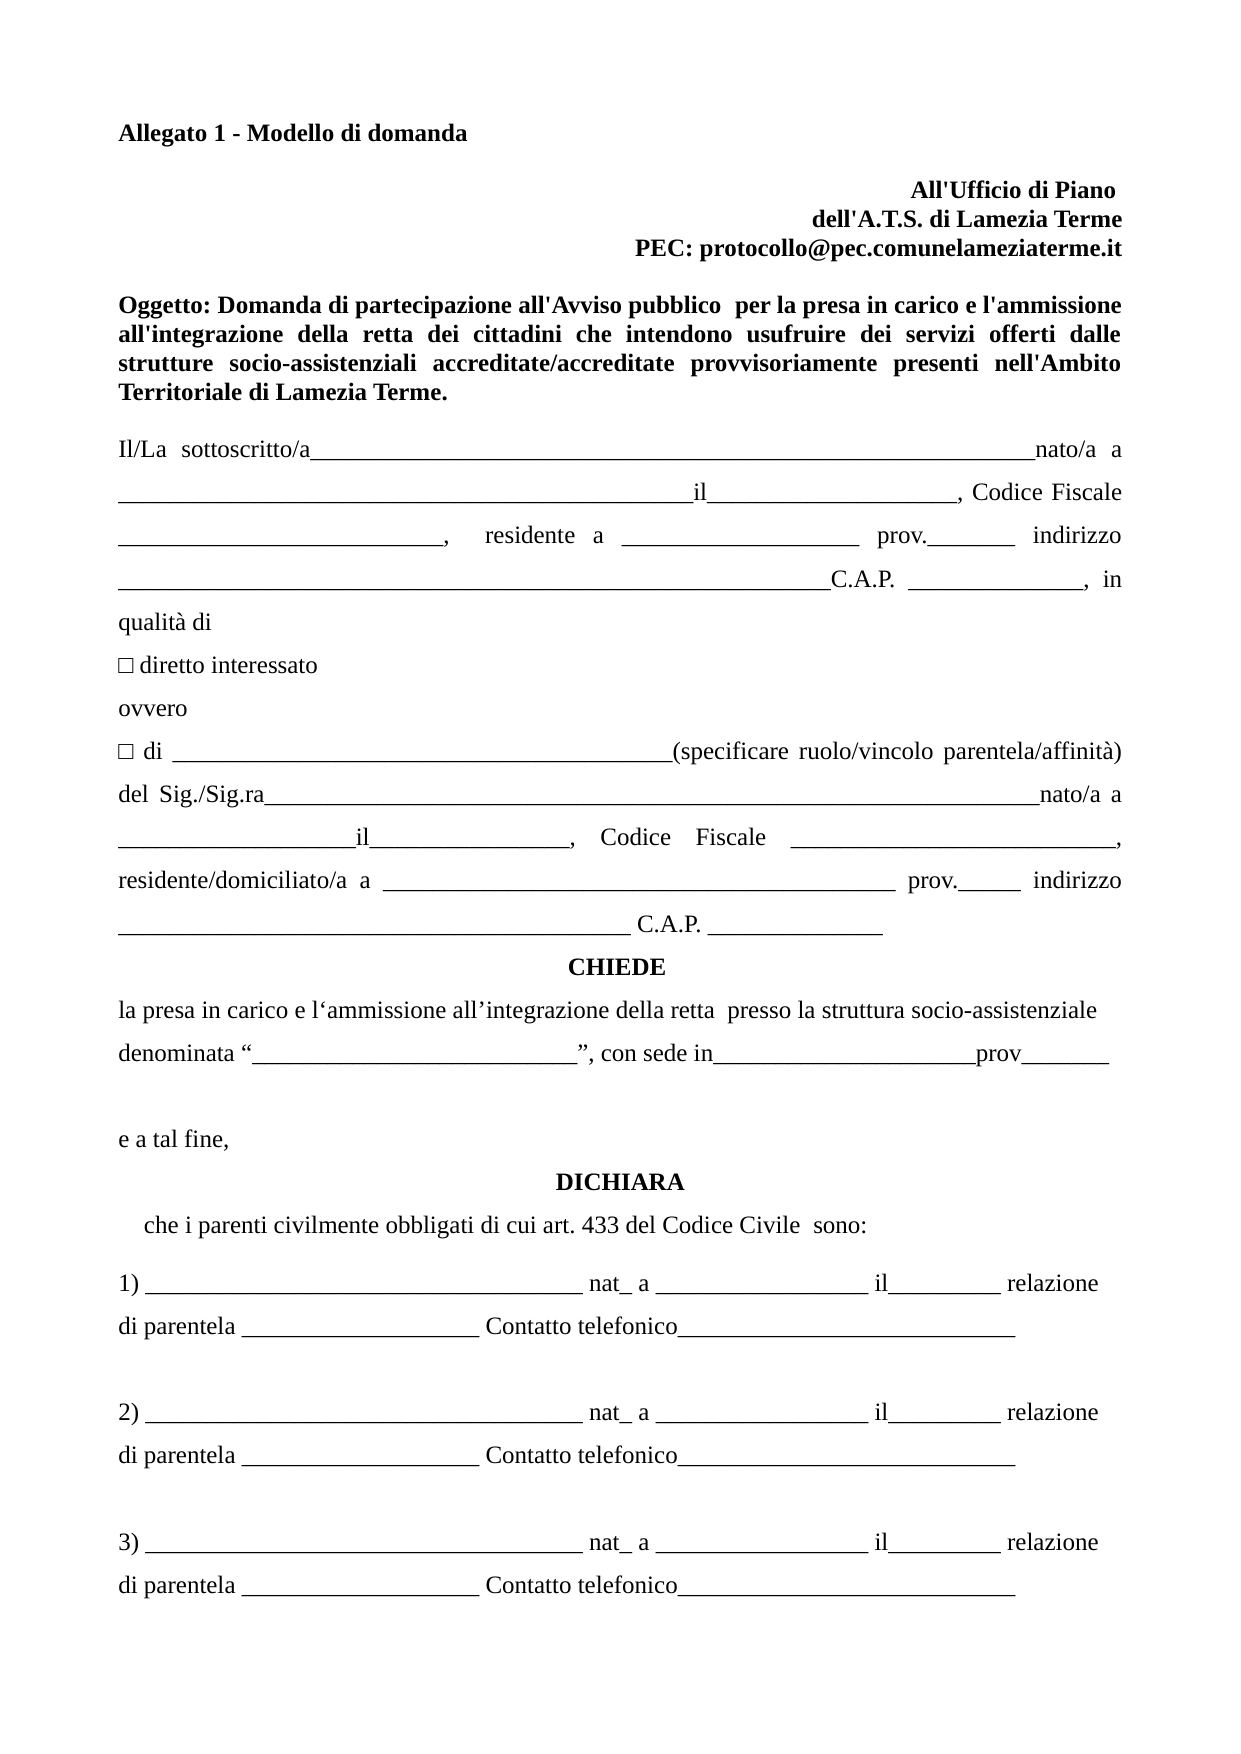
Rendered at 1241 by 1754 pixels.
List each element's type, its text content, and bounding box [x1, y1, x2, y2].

text PEC: protocollo@pec.comunelameziaterme.it [118, 233, 1122, 262]
text □ diretto interessato [118, 650, 1122, 679]
text 1) ___________________________________ nat_ a _________________ il_________ relazione di parentela ___________________ Contatto telefonico___________________________ [118, 1268, 1122, 1340]
text DICHIARA [118, 1167, 1122, 1196]
text  che i parenti civilmente obbligati di cui art. 433 del Codice Civile sono: [118, 1211, 1122, 1239]
text Il/La sottoscritto/a__________________________________________________________nato/a a ______________________________________________il____________________, Codice Fiscale __________________________, residente a ___________________ prov._______ indirizzo _________________________________________________________C.A.P. ______________, in qualità di [118, 434, 1122, 636]
text □ di ________________________________________(specificare ruolo/vincolo parentela/affinità) del Sig./Sig.ra______________________________________________________________nato/a a ___________________il________________, Codice Fiscale __________________________, residente/domiciliato/a a _________________________________________ prov._____ indirizzo _________________________________________ C.A.P. ______________ [118, 736, 1122, 937]
text e a tal fine, [118, 1124, 1122, 1153]
text Oggetto: Domanda di partecipazione all'Avviso pubblico per la presa in carico e l'ammissione all'integrazione della retta dei cittadini che intendono usufruire dei servizi offerti dalle strutture socio-assistenziali accreditate/accreditate provvisoriamente presenti nell'Ambito Territoriale di Lamezia Terme. [118, 291, 1122, 406]
text dell'A.T.S. di Lamezia Terme [118, 204, 1122, 233]
text All'Ufficio di Piano [118, 176, 1122, 204]
text 3) ___________________________________ nat_ a _________________ il_________ relazione di parentela ___________________ Contatto telefonico___________________________ [118, 1527, 1122, 1599]
text CHIEDE [118, 952, 1122, 981]
text 2) ___________________________________ nat_ a _________________ il_________ relazione di parentela ___________________ Contatto telefonico___________________________ [118, 1397, 1122, 1469]
text Allegato 1 - Modello di domanda [118, 118, 1122, 147]
text ovvero [118, 693, 1122, 722]
text la presa in carico e l‘ammissione all’integrazione della retta presso la struttura socio-assistenziale denominata “__________________________”, con sede in_____________________prov_______ [118, 995, 1122, 1067]
